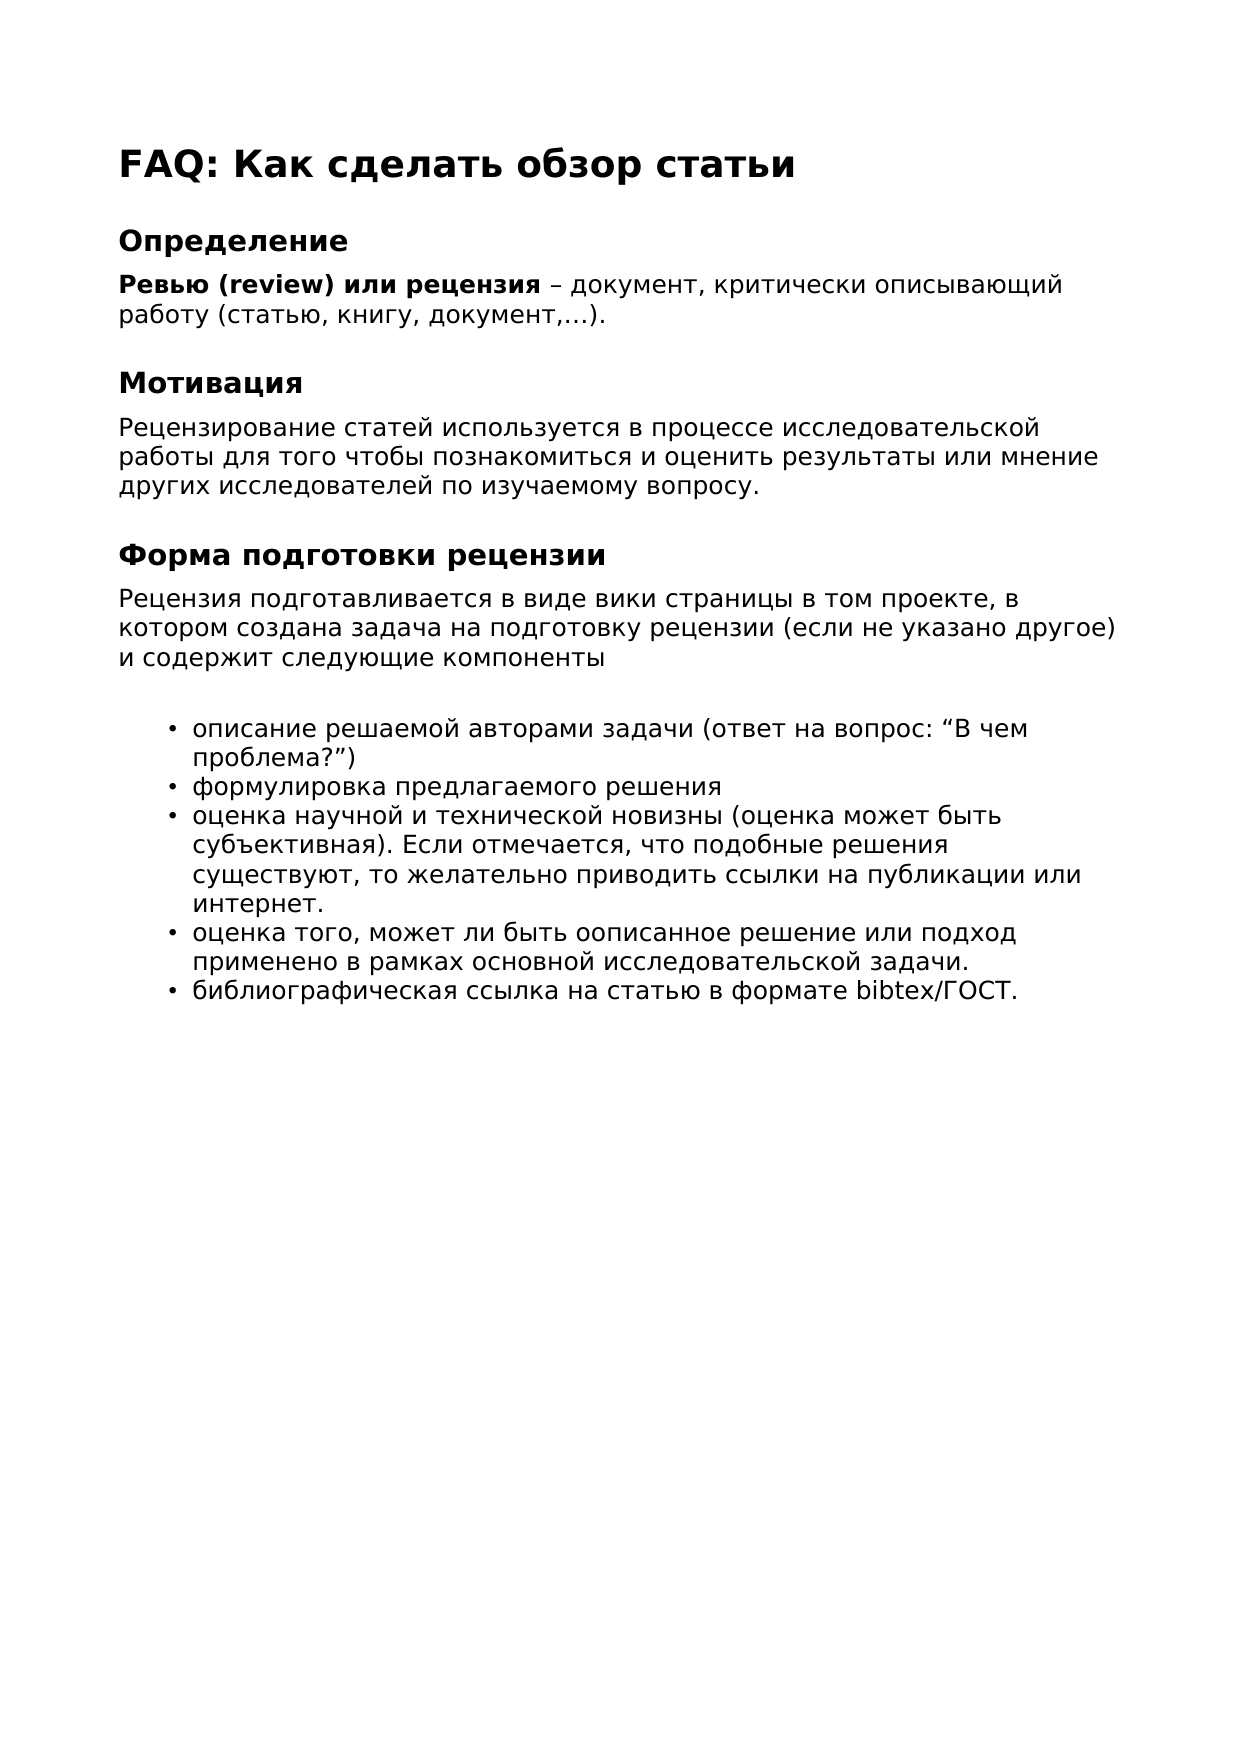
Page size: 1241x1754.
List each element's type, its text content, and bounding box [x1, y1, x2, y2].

subtitle Форма подготовки рецензии [118, 538, 1122, 572]
list описание решаемой авторами задачи (ответ на вопрос: “В чем проблема?”) [177, 714, 1122, 772]
list оценка того, может ли быть оописанное решение или подход применено в рамках основной исследовательской задачи. [177, 918, 1122, 976]
list оценка научной и технической новизны (оценка может быть субъективная). Если отмечается, что подобные решения существуют, то желательно приводить ссылки на публикации или интернет. [177, 801, 1122, 918]
text Рецензия подготавливается в виде вики страницы в том проекте, в котором создана задача на подготовку рецензии (если не указано другое) и содержит следующие компоненты [118, 584, 1122, 672]
list библиографическая ссылка на статью в формате bibtex/ГОСТ. [177, 976, 1122, 1006]
text Рецензирование статей используется в процессе исследовательской работы для того чтобы познакомиться и оценить результаты или мнение других исследователей по изучаемому вопросу. [118, 413, 1122, 501]
subtitle Определение [118, 224, 1122, 258]
list формулировка предлагаемого решения [177, 772, 1122, 801]
subtitle Мотивация [118, 367, 1122, 401]
subtitle FAQ: Как сделать обзор статьи [118, 143, 1122, 187]
text Ревью (review) или рецензия – документ, критически описывающий работу (статью, книгу, документ,…). [118, 271, 1122, 329]
